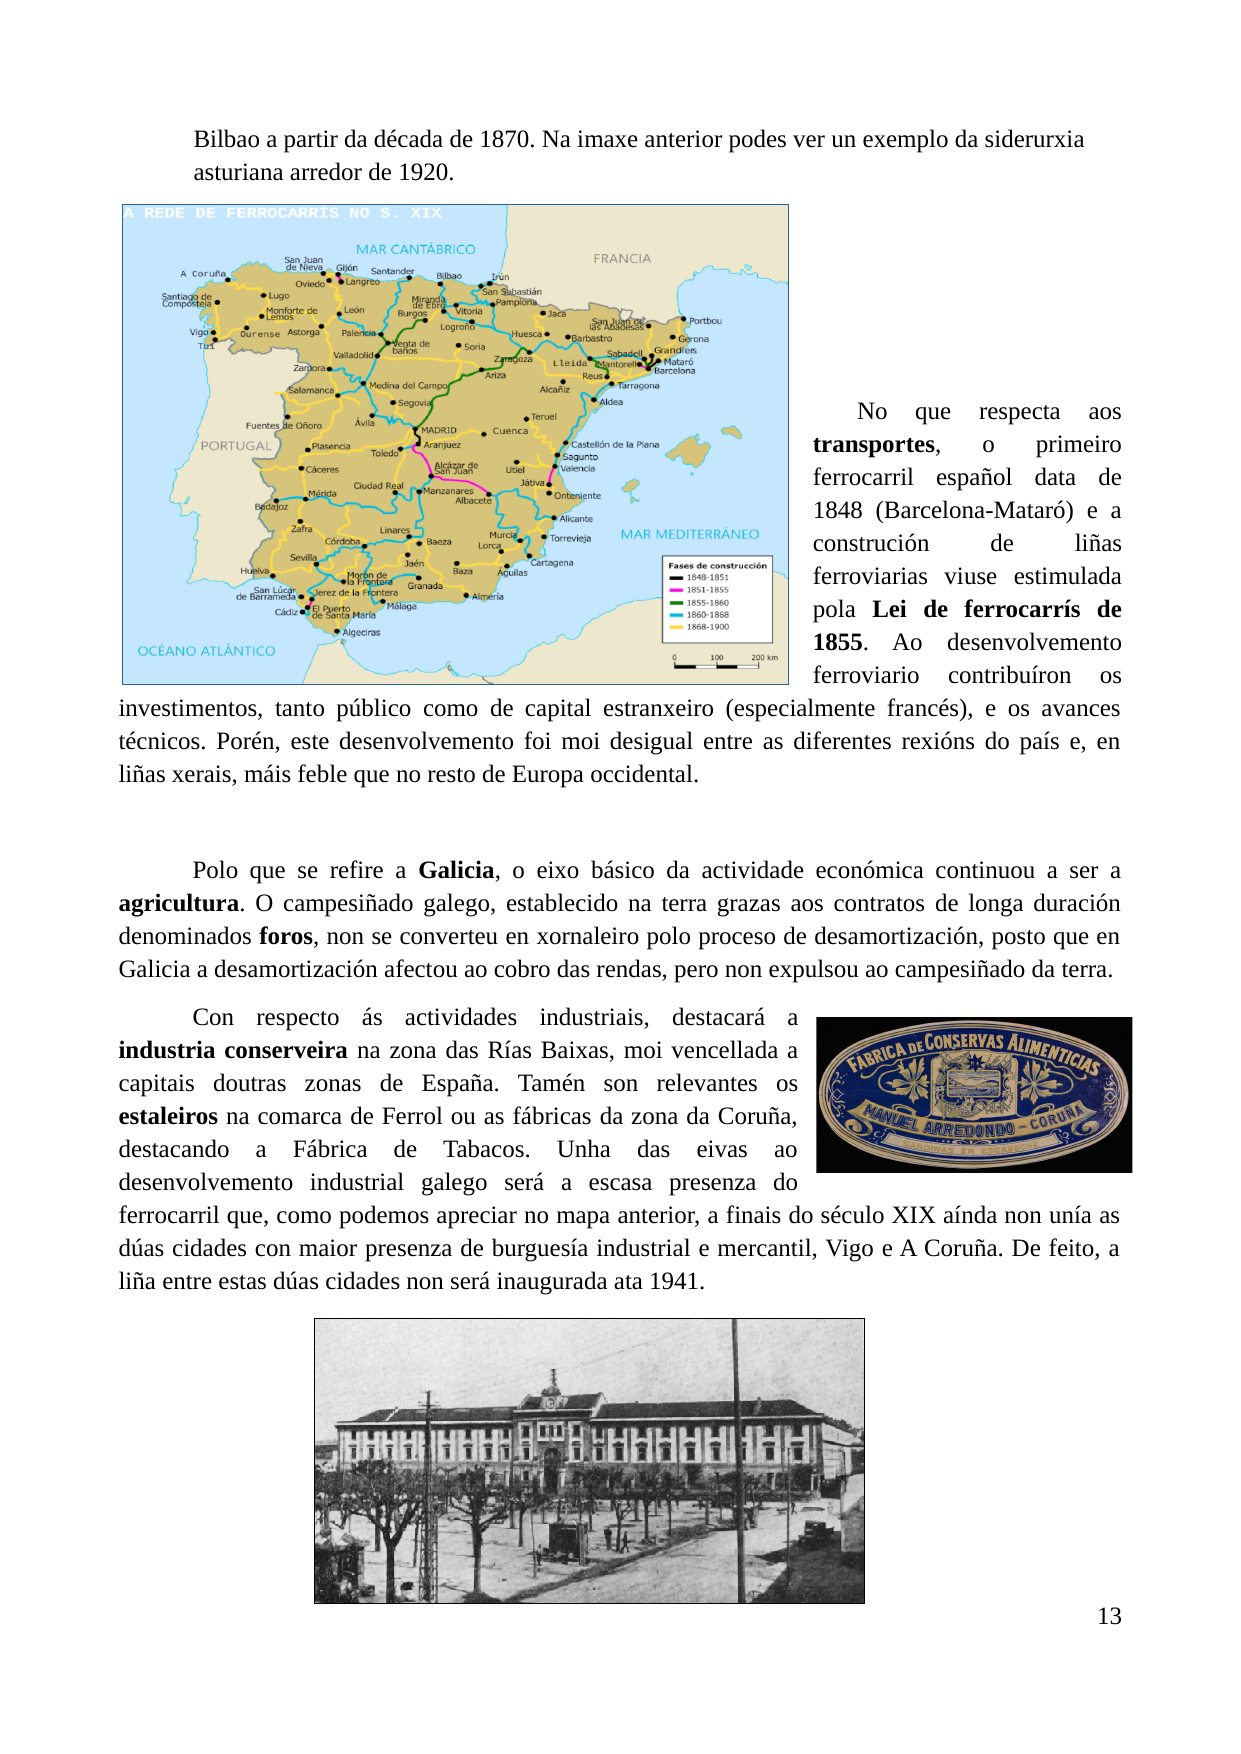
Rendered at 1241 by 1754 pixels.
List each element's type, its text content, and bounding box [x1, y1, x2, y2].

picture [315, 1319, 864, 1603]
text Polo que se refire a Galicia, o eixo básico da actividade económica continuou a ser a agricultura. O campesiñado galego, establecido na terra grazas aos contratos de longa duración denominados foros, non se converteu en xornaleiro polo proceso de desamortización, posto que en Galicia a desamortización afectou ao cobro das rendas, pero non expulsou ao campesiñado da terra. [118, 855, 1122, 983]
list Andalucía, Asturias e País Vasco, co protagonismo da industria siderúrxica. Destas tres zonas acabará destacando a área de Biscaia, focalizada na ría de Bilbao a partir da década de 1870. Na imaxe anterior podes ver un exemplo da siderurxia asturiana arredor de 1920. [156, 124, 1122, 186]
text No que respecta aos transportes, o primeiro ferrocarril español data de 1848 (Barcelona-Mataró) e a construción de liñas ferroviarias viuse estimulada pola Lei de ferrocarrís de 1855. Ao desenvolvemento ferroviario contribuíron os investimentos, tanto público como de capital estranxeiro (especialmente francés), e os avances técnicos. Porén, este desenvolvemento foi moi desigual entre as diferentes rexións do país e, en liñas xerais, máis feble que no resto de Europa occidental. [118, 396, 1122, 788]
picture [816, 1017, 1133, 1173]
picture [123, 205, 788, 684]
text Con respecto ás actividades industriais, destacará a industria conserveira na zona das Rías Baixas, moi vencellada a capitais doutras zonas de España. Tamén son relevantes os estaleiros na comarca de Ferrol ou as fábricas da zona da Coruña, destacando a Fábrica de Tabacos. Unha das eivas ao desenvolvemento industrial galego será a escasa presenza do ferrocarril que, como podemos apreciar no mapa anterior, a finais do século XIX aínda non unía as dúas cidades con maior presenza de burguesía industrial e mercantil, Vigo e A Coruña. De feito, a liña entre estas dúas cidades non será inaugurada ata 1941. [118, 1002, 1122, 1295]
